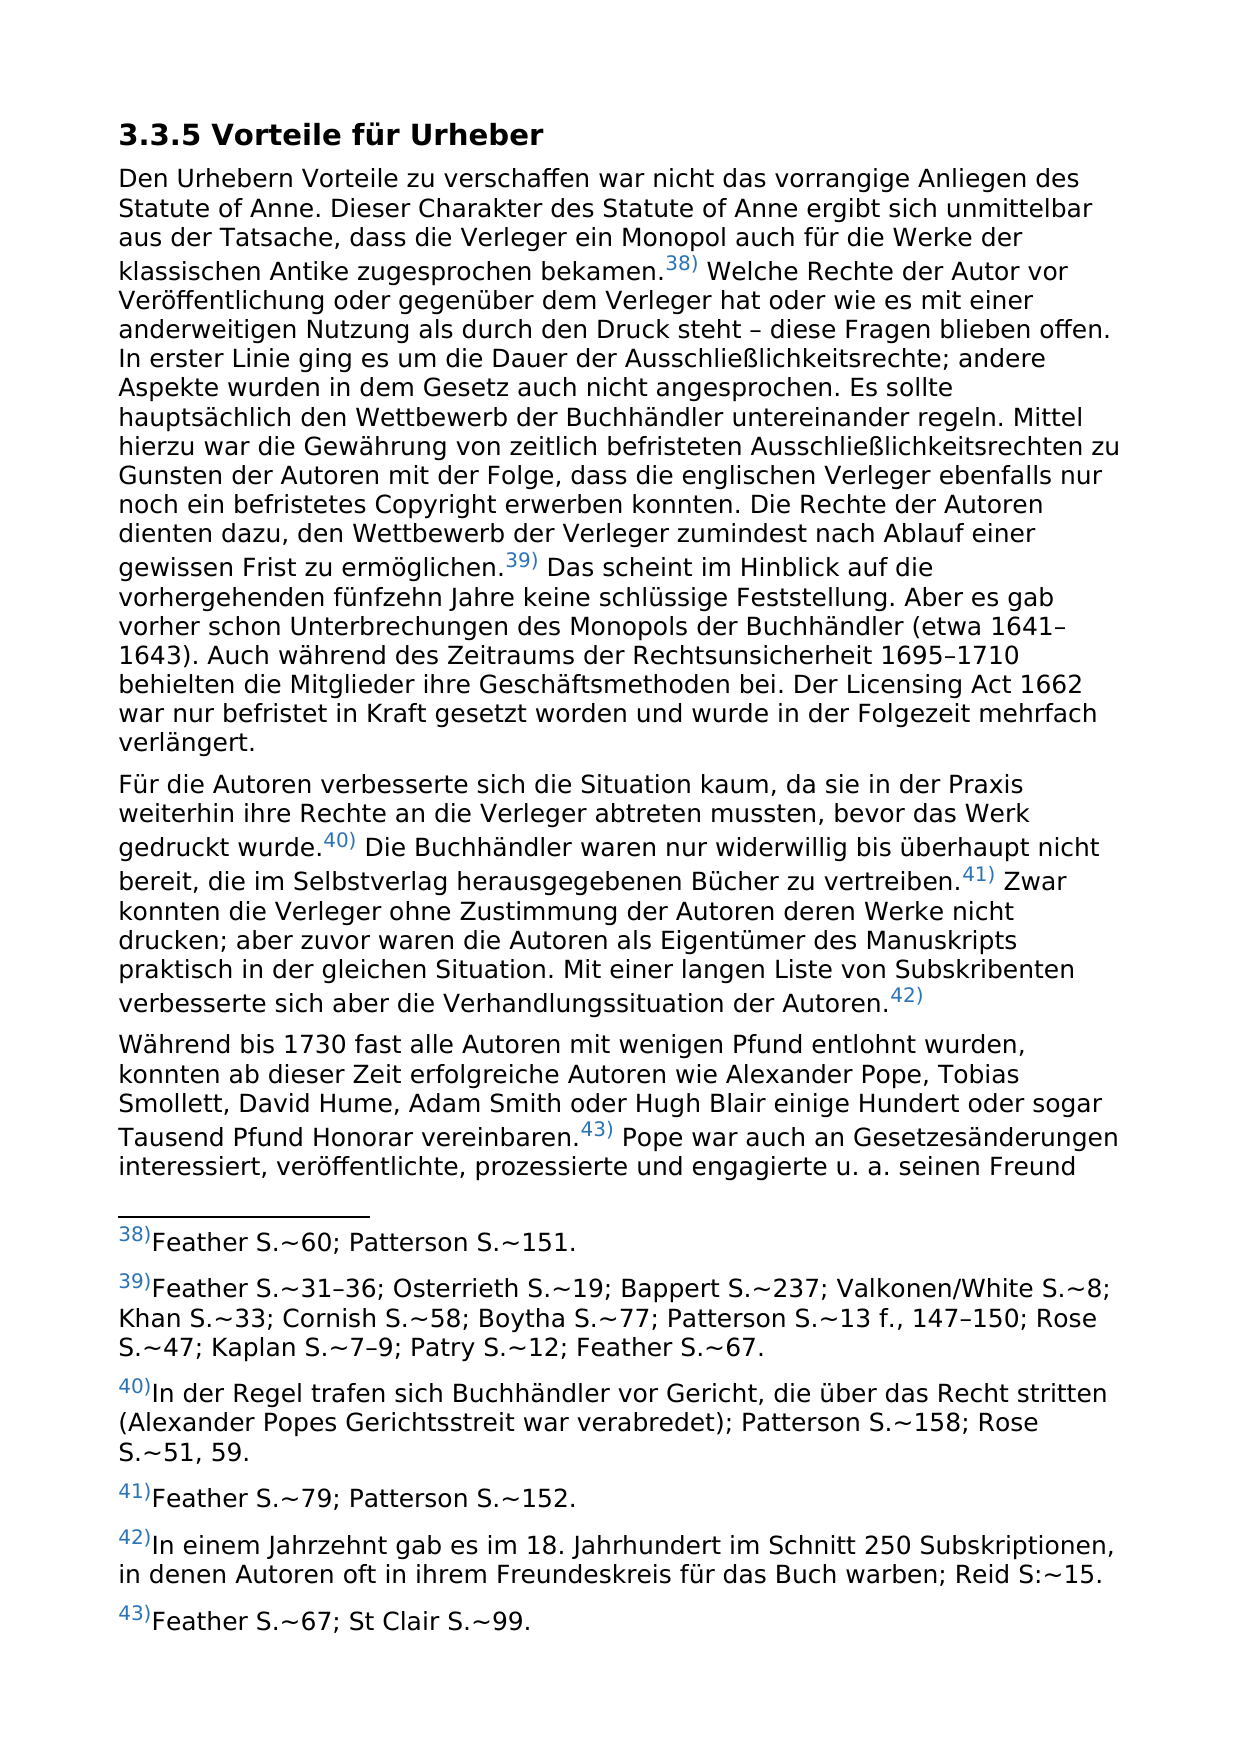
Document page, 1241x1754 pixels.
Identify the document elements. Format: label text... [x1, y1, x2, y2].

subtitle 3.3.5 Vorteile für Urheber [118, 118, 1122, 152]
text Für die Autoren verbesserte sich die Situation kaum, da sie in der Praxis weiterhin ihre Rechte an die Verleger abtreten mussten, bevor das Werk gedruckt wurde. Die Buchhändler waren nur widerwillig bis überhaupt nicht bereit, die im Selbstverlag herausgegebenen Bücher zu vertreiben. Zwar konnten die Verleger ohne Zustimmung der Autoren deren Werke nicht drucken; aber zuvor waren die Autoren als Eigentümer des Manuskripts praktisch in der gleichen Situation. Mit einer langen Liste von Subskribenten verbesserte sich aber die Verhandlungssituation der Autoren. [118, 770, 1122, 1018]
text Feather S.~67; St Clair S.~99. [118, 1602, 1122, 1636]
text Während bis 1730 fast alle Autoren mit wenigen Pfund entlohnt wurden, konnten ab dieser Zeit erfolgreiche Autoren wie Alexander Pope, Tobias Smollett, David Hume, Adam Smith oder Hugh Blair einige Hundert oder sogar Tausend Pfund Honorar vereinbaren. Pope war auch an Gesetzesänderungen interessiert, veröffentlichte, prozessierte und engagierte u. a. seinen Freund [118, 1031, 1122, 1181]
text Feather S.~79; Patterson S.~152. [118, 1479, 1122, 1513]
text In einem Jahrzehnt gab es im 18. Jahrhundert im Schnitt 250 Subskriptionen, in denen Autoren oft in ihrem Freundeskreis für das Buch warben; Reid S:~15. [118, 1526, 1122, 1589]
text Feather S.~31–36; Osterrieth S.~19; Bappert S.~237; Valkonen/White S.~8; Khan S.~33; Cornish S.~58; Boytha S.~77; Patterson S.~13 f., 147–150; Rose S.~47; Kaplan S.~7–9; Patry S.~12; Feather S.~67. [118, 1270, 1122, 1362]
text Den Urhebern Vorteile zu verschaffen war nicht das vorrangige Anliegen des Statute of Anne. Dieser Charakter des Statute of Anne ergibt sich unmittelbar aus der Tatsache, dass die Verleger ein Monopol auch für die Werke der klassischen Antike zugesprochen bekamen. Welche Rechte der Autor vor Veröffentlichung oder gegenüber dem Verleger hat oder wie es mit einer anderweitigen Nutzung als durch den Druck steht – diese Fragen blieben offen. In erster Linie ging es um die Dauer der Ausschließlichkeitsrechte; andere Aspekte wurden in dem Gesetz auch nicht angesprochen. Es sollte hauptsächlich den Wettbewerb der Buchhändler untereinander regeln. Mittel hierzu war die Gewährung von zeitlich befristeten Ausschließlichkeitsrechten zu Gunsten der Autoren mit der Folge, dass die englischen Verleger ebenfalls nur noch ein befristetes Copyright erwerben konnten. Die Rechte der Autoren dienten dazu, den Wettbewerb der Verleger zumindest nach Ablauf einer gewissen Frist zu ermöglichen. Das scheint im Hinblick auf die vorhergehenden fünfzehn Jahre keine schlüssige Feststellung. Aber es gab vorher schon Unterbrechungen des Monopols der Buchhändler (etwa 1641–1643). Auch während des Zeitraums der Rechtsunsicherheit 1695–1710 behielten die Mitglieder ihre Geschäftsmethoden bei. Der Licensing Act 1662 war nur befristet in Kraft gesetzt worden und wurde in der Folgezeit mehrfach verlängert. [118, 164, 1122, 758]
text Feather S.~60; Patterson S.~151. [118, 1223, 1122, 1257]
text In der Regel trafen sich Buchhändler vor Gericht, die über das Recht stritten (Alexander Popes Gerichtsstreit war verabredet); Patterson S.~158; Rose S.~51, 59. [118, 1374, 1122, 1467]
